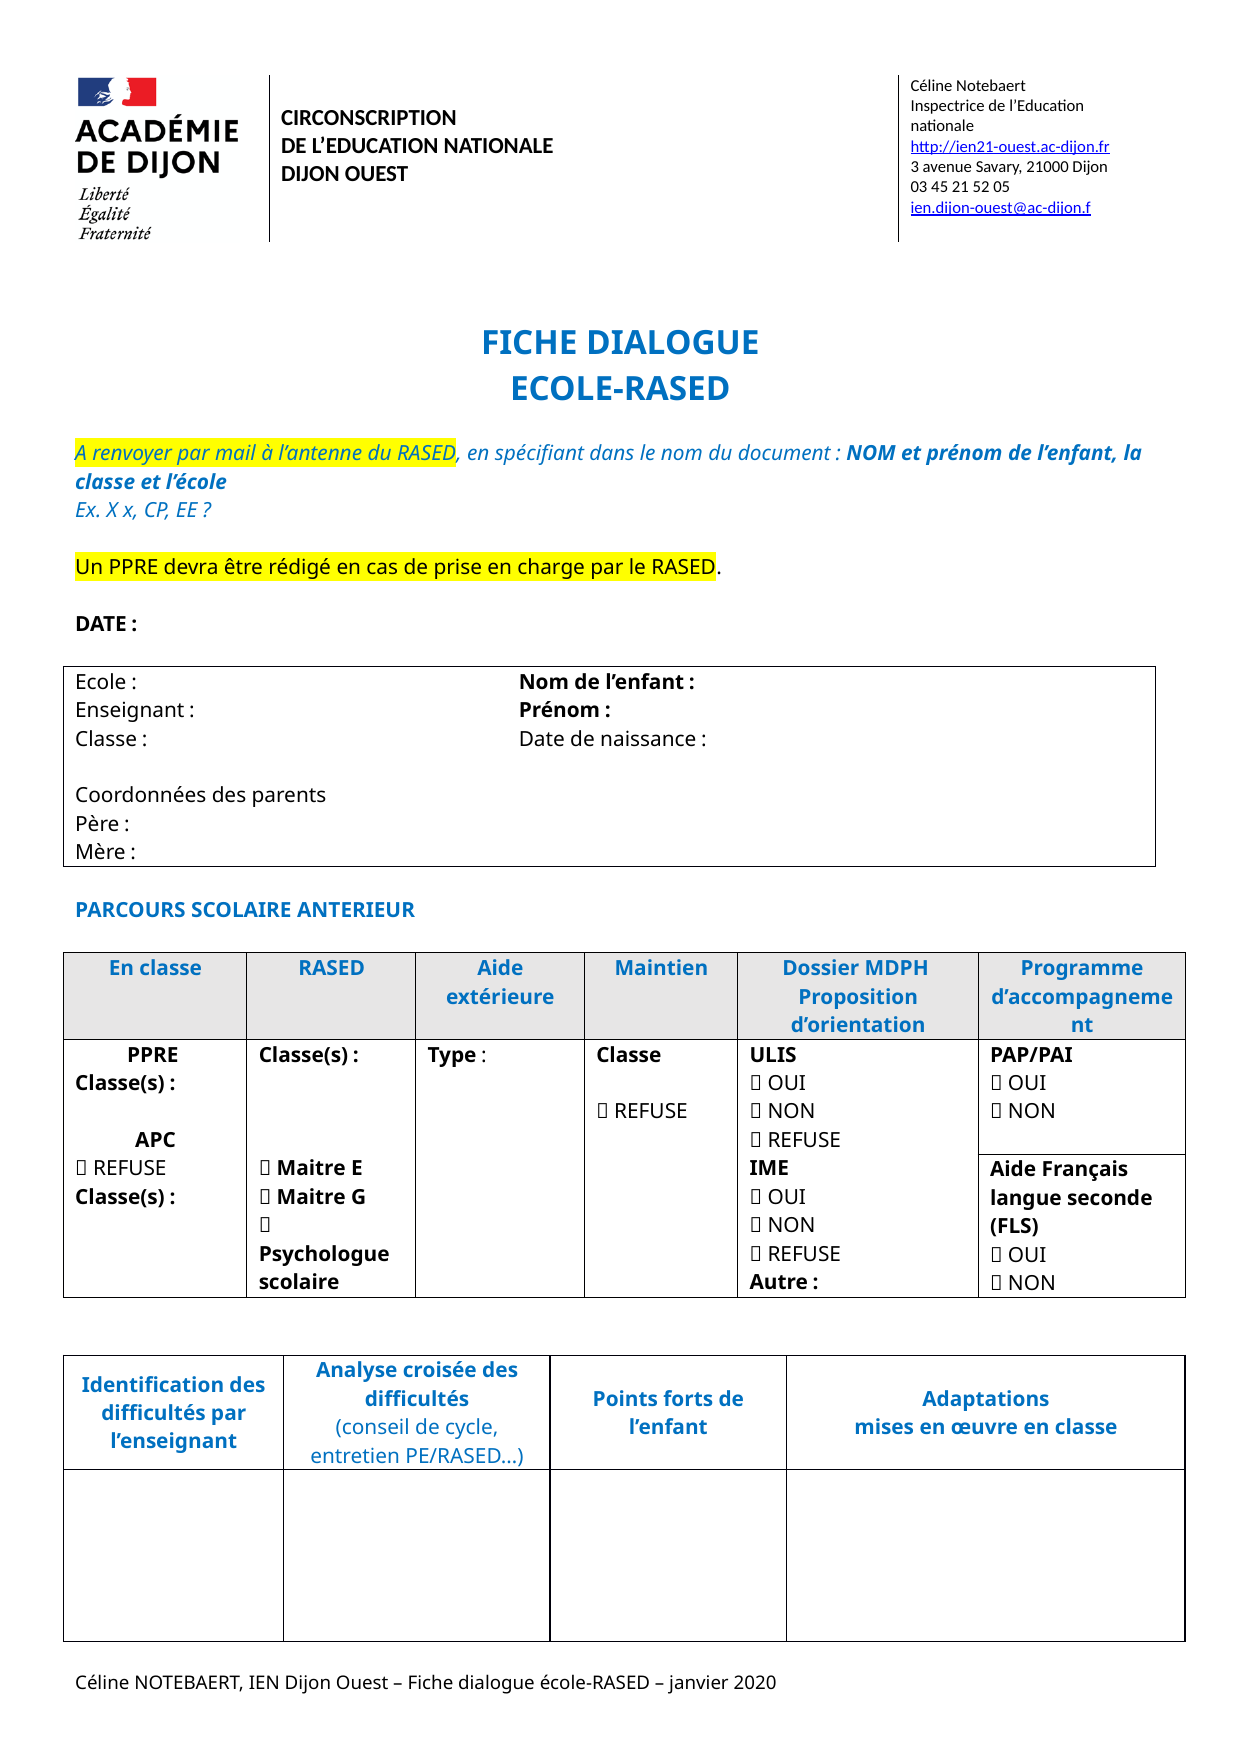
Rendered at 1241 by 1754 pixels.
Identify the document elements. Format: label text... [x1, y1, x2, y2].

text FICHE DIALOGUE [75, 319, 1165, 364]
table_header Nom de l’enfant : Prénom : Date de naissance : [507, 667, 1155, 866]
table_cell [64, 1470, 283, 1641]
table_header [63, 75, 75, 242]
table_cell Classe(s) :  Maitre E  Maitre G  Psychologue scolaire [247, 1040, 415, 1297]
table_header Céline Notebaert Inspectrice de l’Education nationale http://ien21-ouest.ac-dijon.fr 3 avenue Savary, 21000 Dijon 03 45 21 52 05 ien.dijon-ouest@ac-dijon.f [899, 75, 1126, 242]
table_header Aide extérieure [416, 953, 584, 1039]
text A renvoyer par mail à l’antenne du RASED, en spécifiant dans le nom du document : NOM et prénom de l’enfant, la classe et l’école [75, 438, 1165, 495]
table_cell [551, 1470, 786, 1641]
table_header Dossier MDPH Proposition d’orientation [738, 953, 978, 1039]
table_header Programme d’accompagnement [979, 953, 1185, 1039]
picture [75, 75, 241, 243]
table_cell PPRE Classe(s) : APC  REFUSE Classe(s) : [64, 1040, 246, 1297]
table_header Analyse croisée des difficultés (conseil de cycle, entretien PE/RASED…) [284, 1356, 549, 1469]
table_cell ULIS  OUI  NON  REFUSE IME  OUI  NON  REFUSE Autre : [738, 1040, 978, 1297]
table_header Ecole : Enseignant : Classe : Coordonnées des parents Père : Mère : [64, 667, 507, 866]
table_header RASED [247, 953, 415, 1039]
table_header CIRCONSCRIPTION DE L’EDUCATION NATIONALE DIJON OUEST [270, 75, 898, 242]
table_cell PAP/PAI  OUI  NON [979, 1040, 1185, 1153]
text DATE : [75, 609, 1165, 637]
text PARCOURS SCOLAIRE ANTERIEUR [75, 895, 1165, 924]
table_cell Aide Français langue seconde (FLS)  OUI  NON [979, 1155, 1185, 1297]
table_cell [284, 1470, 549, 1641]
table_cell [787, 1470, 1184, 1641]
table_header Identification des difficultés par l’enseignant [64, 1356, 283, 1469]
table_header Adaptations mises en œuvre en classe [787, 1356, 1184, 1469]
table_header En classe [64, 953, 246, 1039]
table_header [241, 75, 269, 242]
text Ex. X x, CP, EE ? [75, 495, 1165, 524]
table_header Maintien [585, 953, 737, 1039]
table_header Points forts de l’enfant [551, 1356, 786, 1469]
table_cell Type : [416, 1040, 584, 1297]
text Un PPRE devra être rédigé en cas de prise en charge par le RASED. [75, 552, 1165, 581]
text ECOLE-RASED [75, 364, 1165, 410]
table_cell Classe  REFUSE [585, 1040, 737, 1297]
